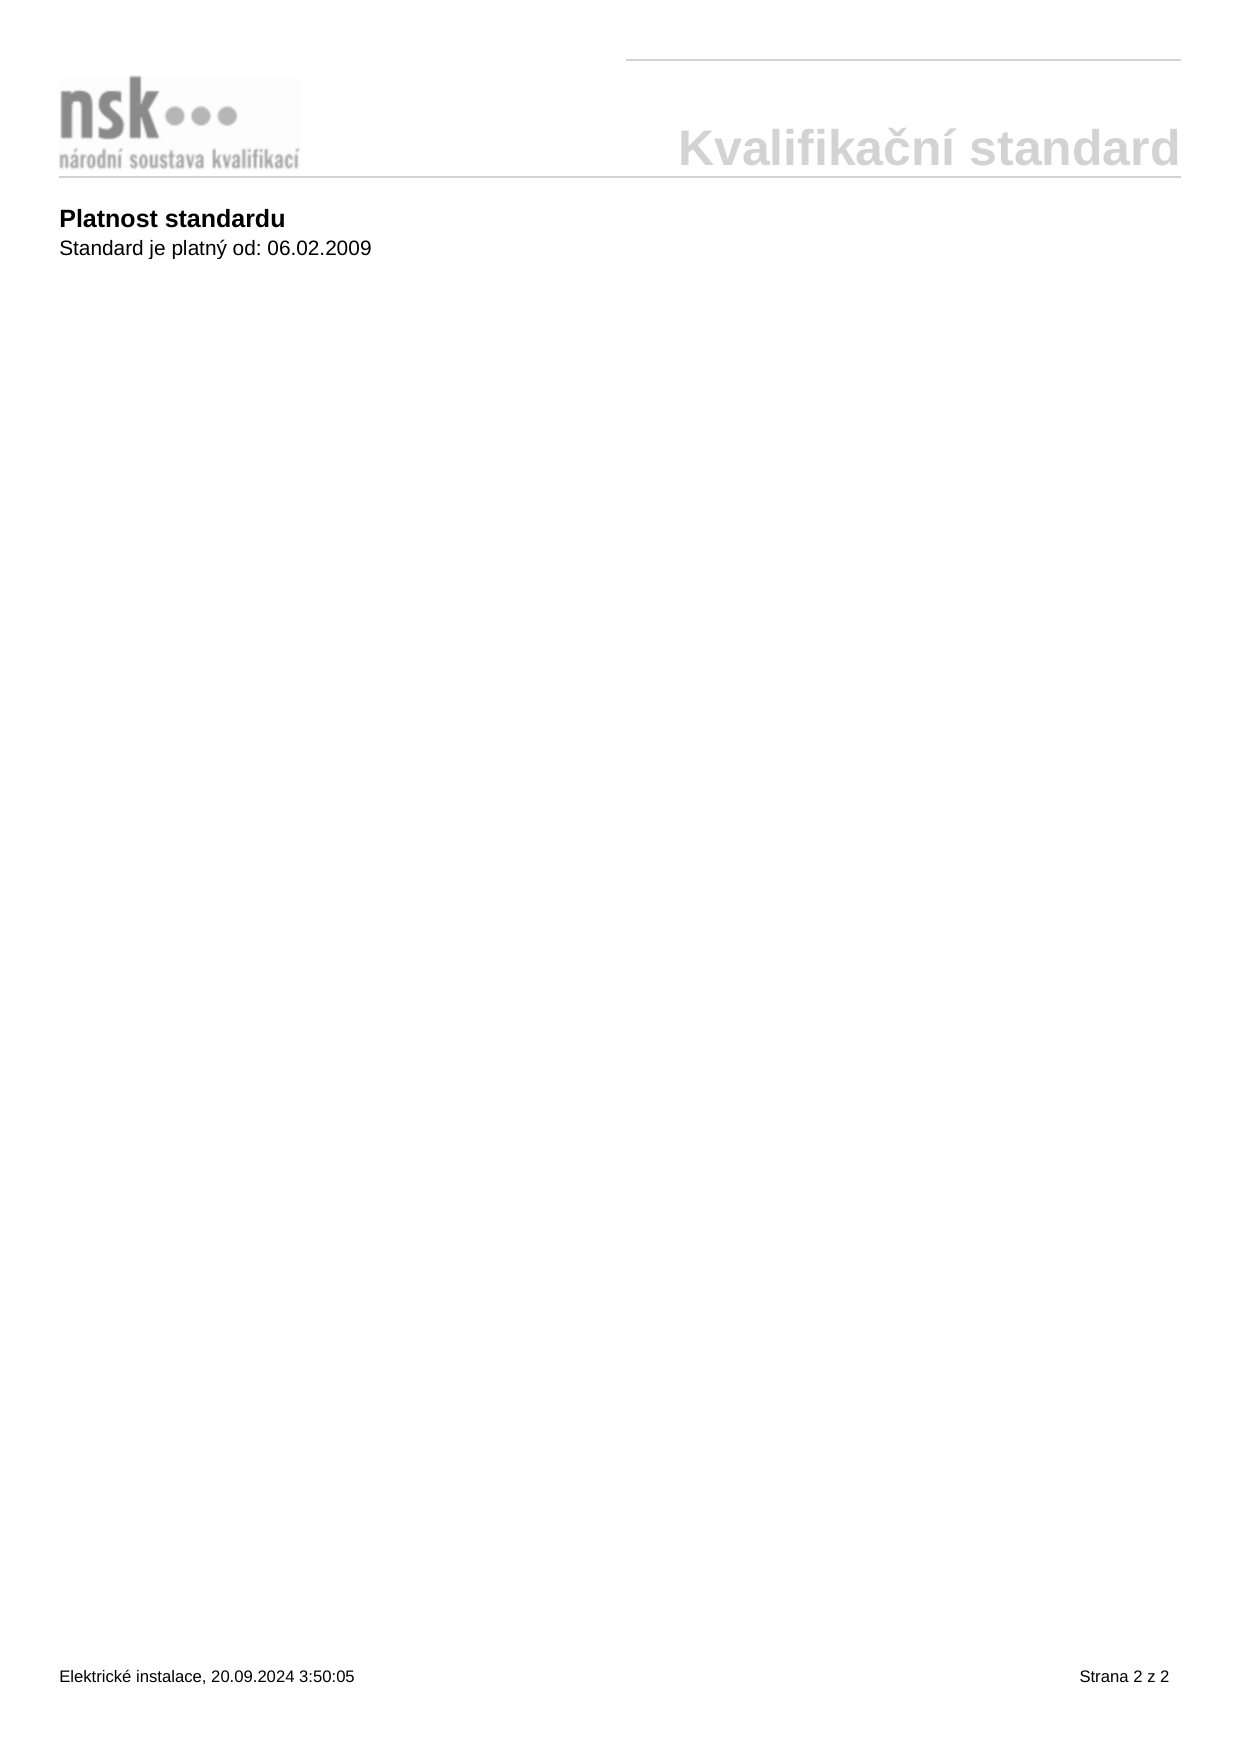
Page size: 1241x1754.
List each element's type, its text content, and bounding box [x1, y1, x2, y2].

table_cell [1169, 1658, 1181, 1694]
table_cell [484, 1409, 620, 1658]
table_cell [59, 1159, 483, 1409]
table_cell [1093, 559, 1169, 859]
table_cell [620, 859, 626, 1159]
table_cell [1169, 559, 1181, 859]
table_cell [59, 259, 483, 559]
table_cell [620, 1159, 626, 1409]
table_cell [59, 178, 1181, 194]
table_cell [59, 194, 483, 200]
table_cell [1093, 1159, 1169, 1409]
table_cell [59, 859, 483, 1159]
table_cell [1169, 194, 1181, 200]
table_cell [626, 194, 862, 200]
table_cell [484, 559, 620, 859]
table_cell [1093, 1409, 1169, 1658]
table_cell [862, 259, 1093, 559]
table_cell [484, 171, 620, 176]
table_cell [626, 1159, 862, 1409]
table_cell [484, 194, 620, 200]
table_cell [59, 171, 483, 176]
table_cell Standard je platný od: 06.02.2009 [59, 236, 1181, 259]
table_cell [862, 559, 1093, 859]
table_cell [862, 1409, 1093, 1658]
table_cell [862, 1159, 1093, 1409]
table_cell [1093, 859, 1169, 1159]
table_cell [621, 59, 626, 170]
table_cell [862, 859, 1093, 1159]
table_cell [1093, 259, 1169, 559]
table_cell [484, 259, 620, 559]
table_cell [620, 1409, 626, 1658]
table_cell [626, 1409, 862, 1658]
table_cell Kvalifikační standard [626, 61, 1181, 176]
table_cell [1169, 1409, 1181, 1658]
table_cell [59, 559, 483, 859]
table_cell Strana 2 z 2 [862, 1658, 1169, 1694]
table_cell [1169, 259, 1181, 559]
table_cell [1093, 194, 1169, 200]
table_cell Platnost standardu [59, 200, 1181, 236]
table_cell Elektrické instalace, 20.09.2024 3:50:05 [59, 1658, 862, 1694]
table_cell [626, 859, 862, 1159]
table_cell [1169, 1159, 1181, 1409]
table_cell [626, 259, 862, 559]
table_cell [484, 1159, 620, 1409]
table_cell [862, 194, 1093, 200]
table_cell [59, 1409, 483, 1658]
table_cell [626, 559, 862, 859]
table_cell [1169, 859, 1181, 1159]
picture [58, 59, 621, 171]
table_cell [484, 859, 620, 1159]
table_cell [620, 259, 626, 559]
table_cell [620, 559, 626, 859]
